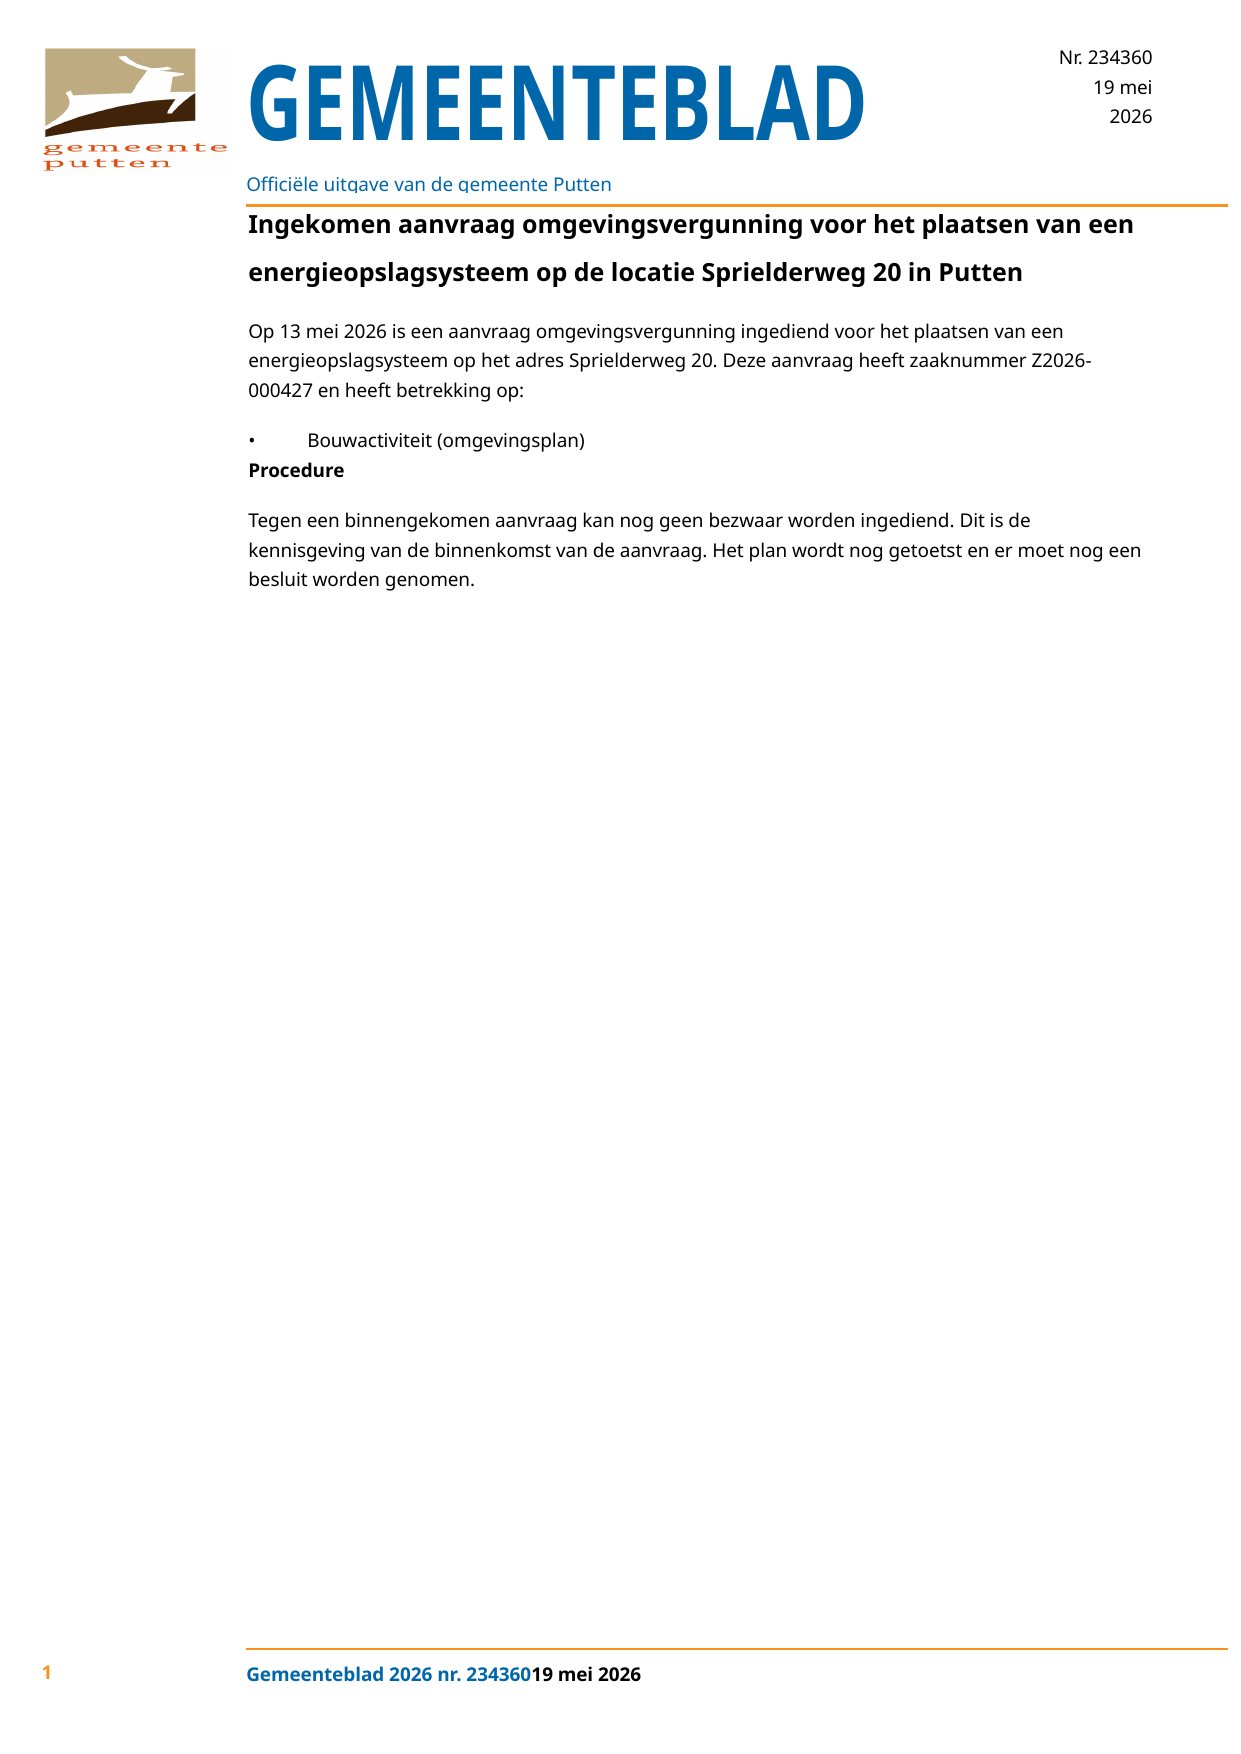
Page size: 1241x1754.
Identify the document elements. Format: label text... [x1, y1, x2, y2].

text Tegen een binnengekomen aanvraag kan nog geen bezwaar worden ingediend. Dit is de kennisgeving van de binnenkomst van de aanvraag. Het plan wordt nog getoetst en er moet nog een besluit worden genomen. [248, 507, 1152, 592]
list Bouwactiviteit (omgevingsplan) [248, 427, 1152, 453]
text Procedure [248, 457, 1152, 483]
text Op 13 mei 2026 is een aanvraag omgevingsvergunning ingediend voor het plaatsen van een energieopslagsysteem op het adres Sprielderweg 20. Deze aanvraag heeft zaaknummer Z2026-000427 en heeft betrekking op: [248, 318, 1152, 403]
picture [41, 47, 231, 172]
text Ingekomen aanvraag omgevingsvergunning voor het plaatsen van een energieopslagsysteem op de locatie Sprielderweg 20 in Putten [248, 207, 1152, 288]
